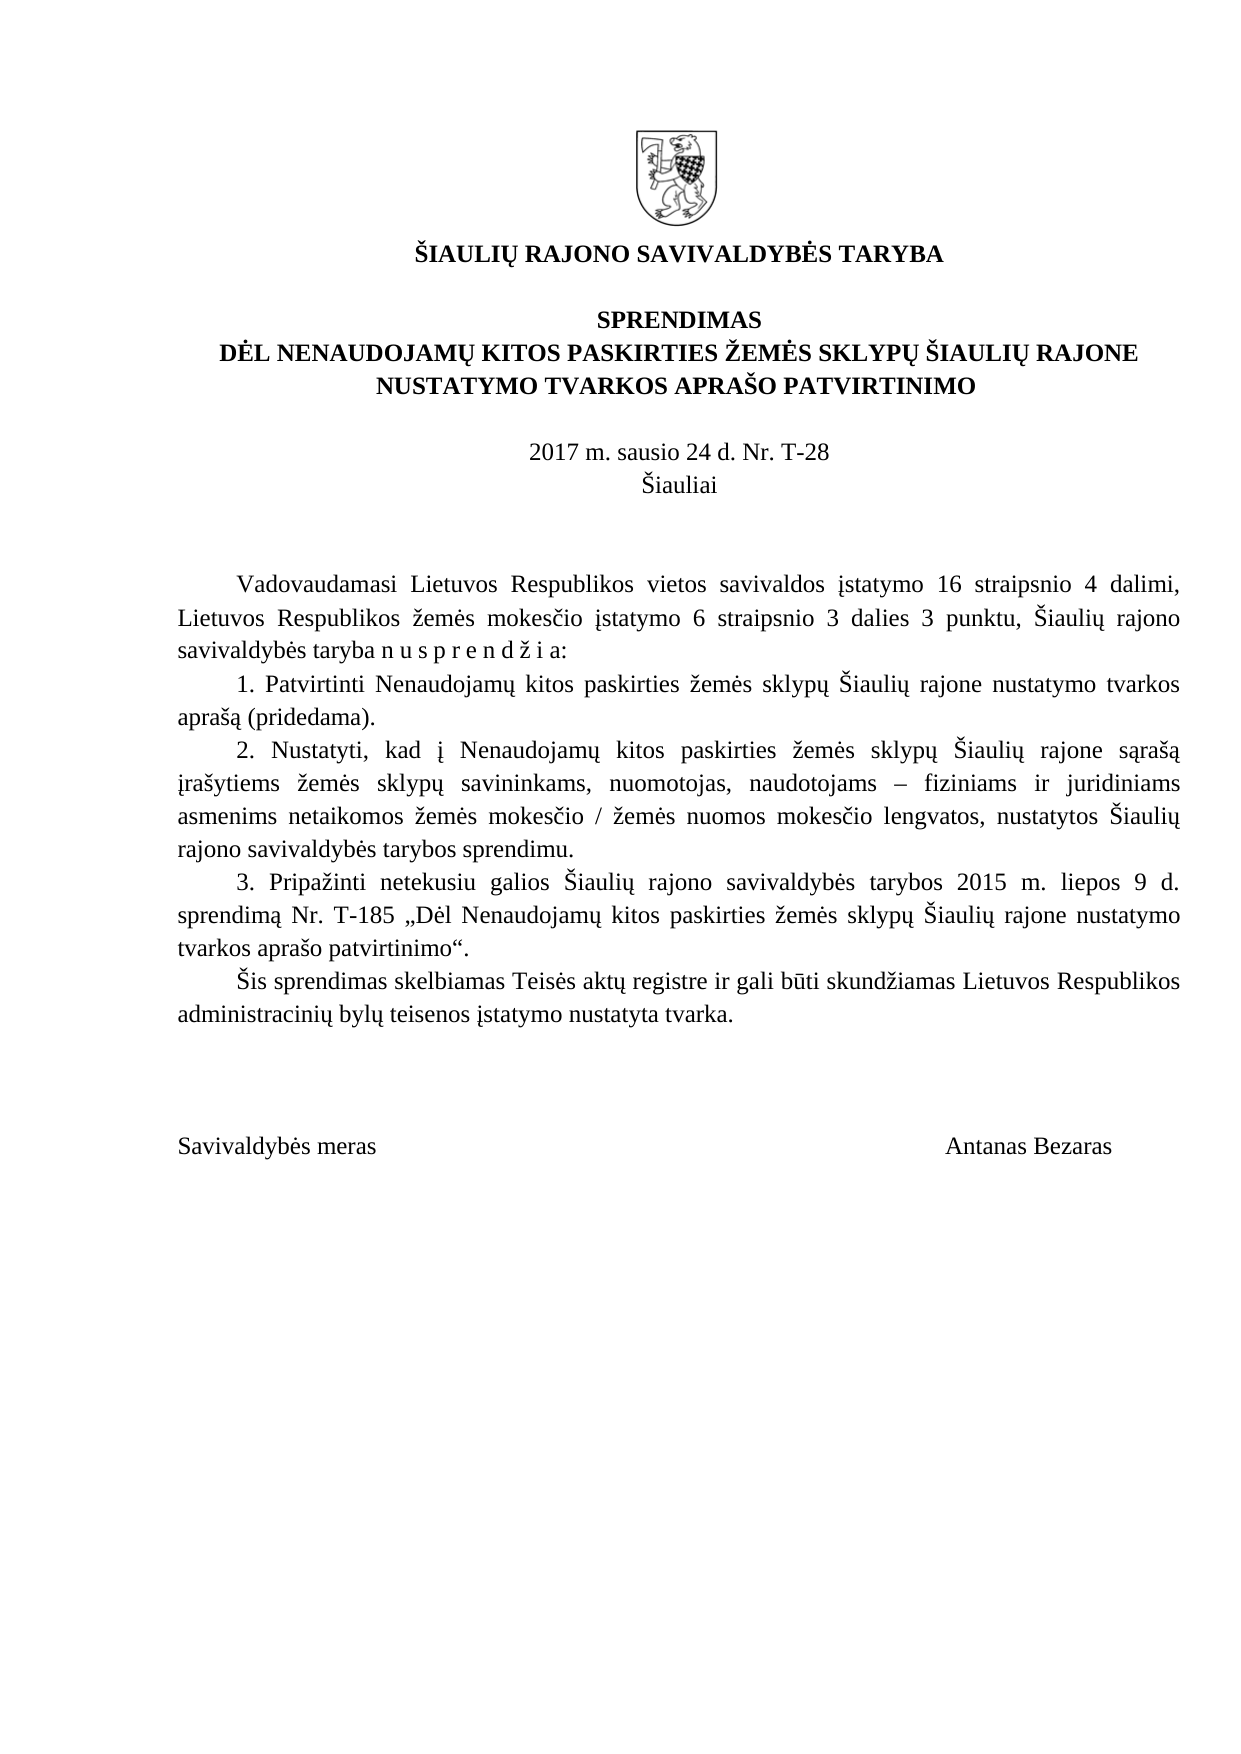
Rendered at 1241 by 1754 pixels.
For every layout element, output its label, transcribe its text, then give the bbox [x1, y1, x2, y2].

text Šiauliai [177, 471, 1181, 499]
text Savivaldybės meras Antanas Bezaras [177, 1131, 1181, 1160]
text Šis sprendimas skelbiamas Teisės aktų registre ir gali būti skundžiamas Lietuvos Respublikos administracinių bylų teisenos įstatymo nustatyta tvarka. [177, 966, 1181, 1028]
text 1. Patvirtinti Nenaudojamų kitos paskirties žemės sklypų Šiaulių rajone nustatymo tvarkos aprašą (pridedama). [177, 669, 1181, 730]
text DĖL NENAUDOJAMŲ KITOS PASKIRTIES ŽEMĖS SKLYPŲ ŠIAULIŲ RAJONE NUSTATYMO TVARKOS APRAŠO PATVIRTINIMO [177, 338, 1181, 400]
text 3. Pripažinti netekusiu galios Šiaulių rajono savivaldybės tarybos 2015 m. liepos 9 d. sprendimą Nr. T-185 „Dėl Nenaudojamų kitos paskirties žemės sklypų Šiaulių rajone nustatymo tvarkos aprašo patvirtinimo“. [177, 867, 1181, 962]
text 2. Nustatyti, kad į Nenaudojamų kitos paskirties žemės sklypų Šiaulių rajone sąrašą įrašytiems žemės sklypų savininkams, nuomotojas, naudotojams – fiziniams ir juridiniams asmenims netaikomos žemės mokesčio / žemės nuomos mokesčio lengvatos, nustatytos Šiaulių rajono savivaldybės tarybos sprendimu. [177, 735, 1181, 862]
text ŠIAULIŲ RAJONO SAVIVALDYBĖS TARYBA [177, 239, 1181, 268]
text 2017 m. sausio 24 d. Nr. T-28 [177, 437, 1181, 466]
text SPRENDIMAS [177, 305, 1181, 334]
text Vadovaudamasi Lietuvos Respublikos vietos savivaldos įstatymo 16 straipsnio 4 dalimi, Lietuvos Respublikos žemės mokesčio įstatymo 6 straipsnio 3 dalies 3 punktu, Šiaulių rajono savivaldybės taryba nusprendžia: [177, 569, 1181, 664]
